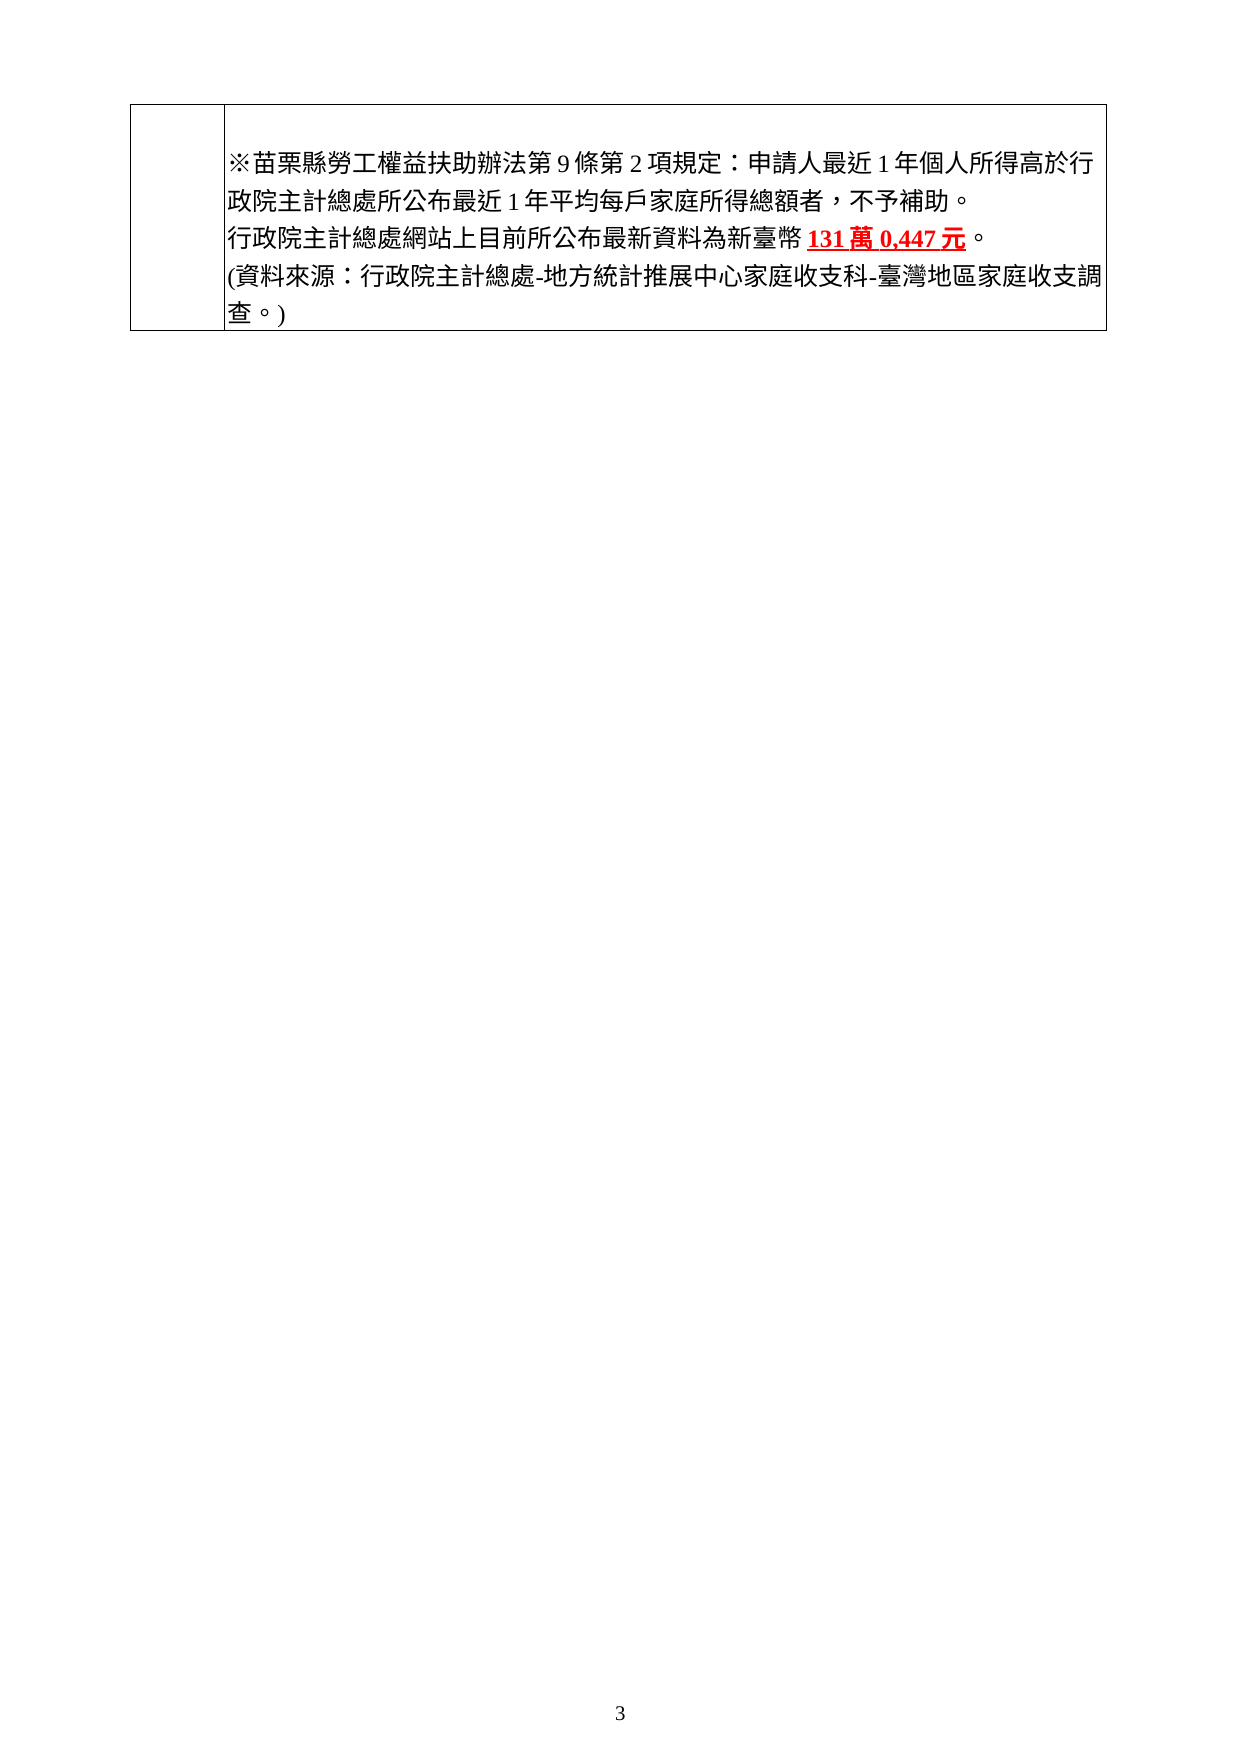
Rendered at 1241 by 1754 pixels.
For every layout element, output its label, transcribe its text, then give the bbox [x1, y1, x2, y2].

table_cell [131, 105, 224, 330]
table_cell ※苗栗縣勞工權益扶助辦法第9條第2項規定：申請人最近1年個人所得高於行政院主計總處所公布最近1年平均每戶家庭所得總額者，不予補助。 行政院主計總處網站上目前所公布最新資料為新臺幣131萬0,447元。 (資料來源：行政院主計總處-地方統計推展中心家庭收支科-臺灣地區家庭收支調查。) [225, 105, 1106, 330]
